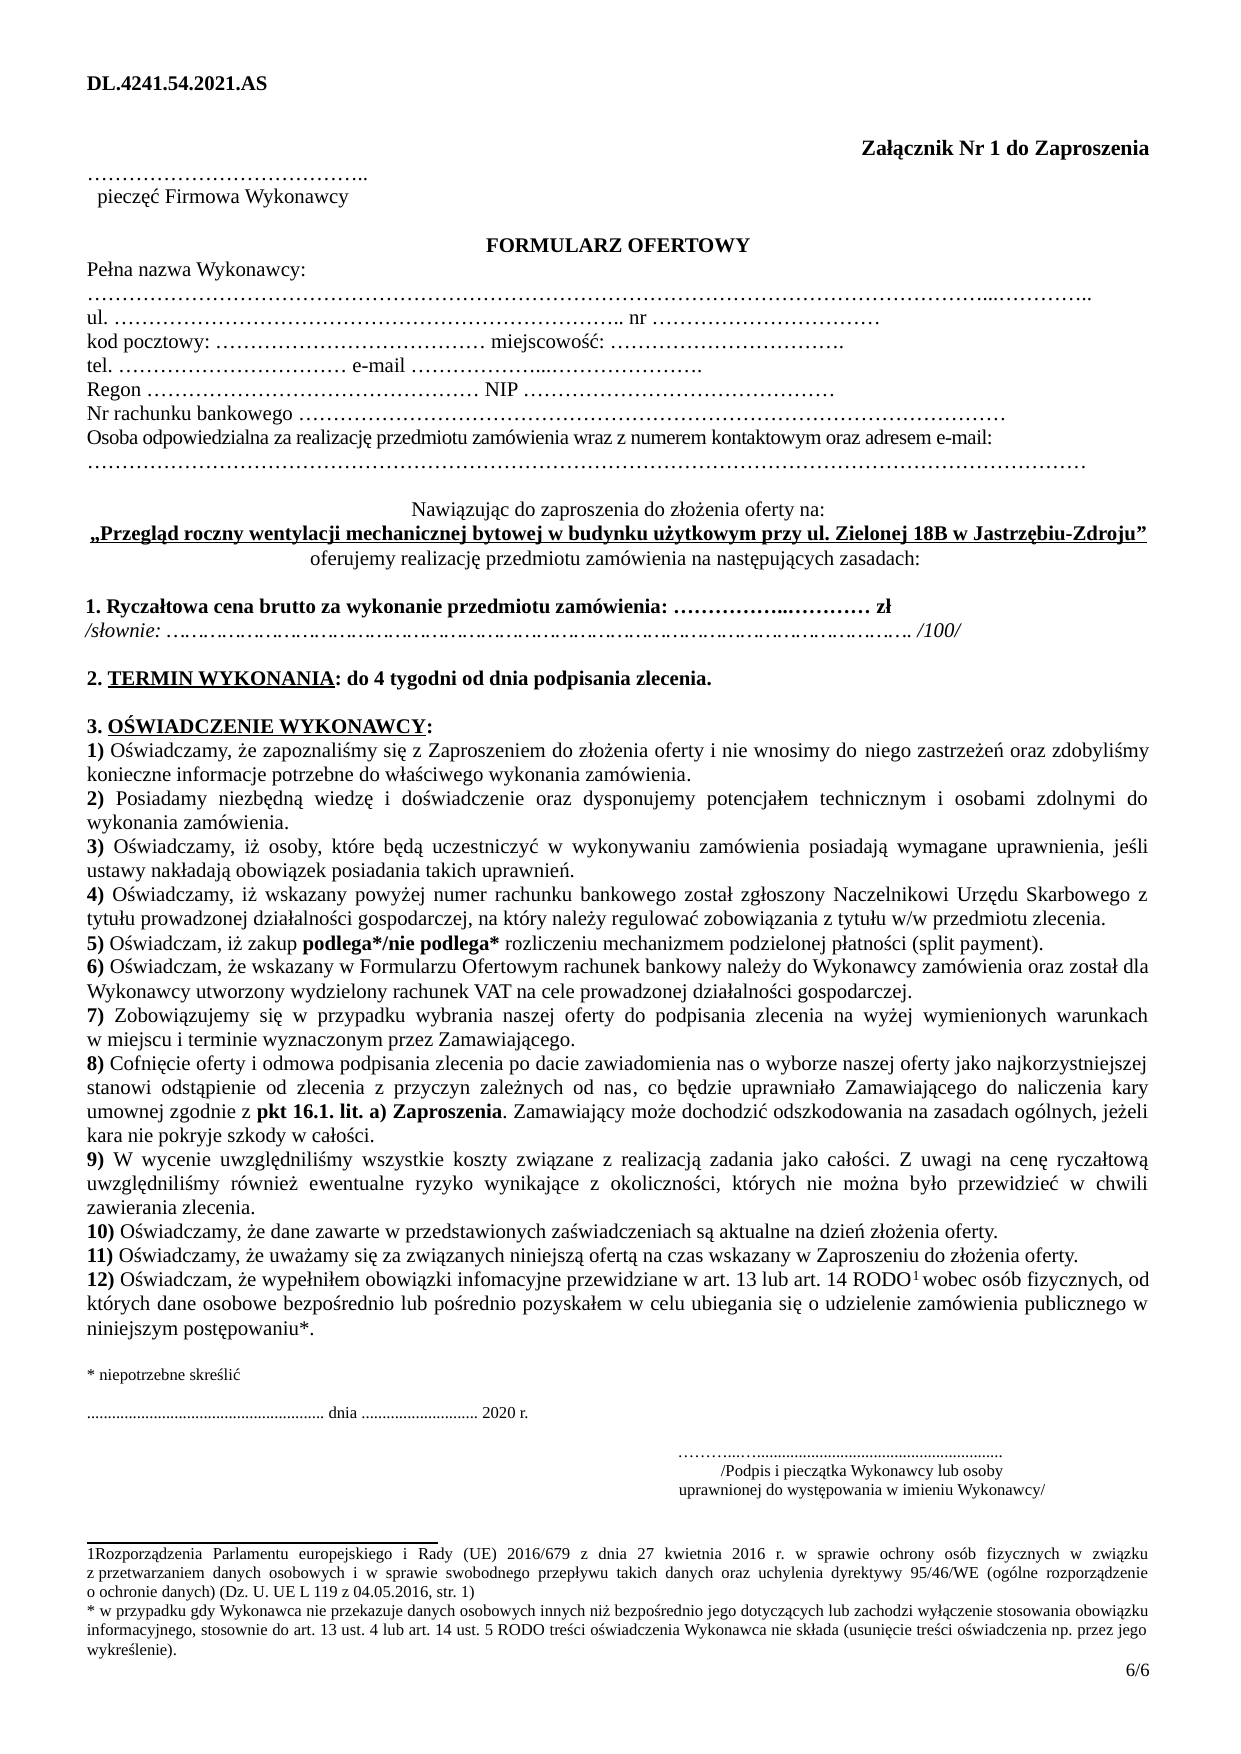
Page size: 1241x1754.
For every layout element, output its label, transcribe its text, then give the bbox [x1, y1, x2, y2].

text FORMULARZ OFERTOWY [87, 233, 1149, 257]
text 6) Oświadczam, że wskazany w Formularzu Ofertowym rachunek bankowy należy do Wykonawcy zamówienia oraz został dla Wykonawcy utworzony wydzielony rachunek VAT na cele prowadzonej działalności gospodarczej. [87, 954, 1149, 1003]
text 11) Oświadczamy, że uważamy się za związanych niniejszą ofertą na czas wskazany w Zaproszeniu do złożenia oferty. [87, 1243, 1149, 1267]
text /słownie: …………………………………………………………………………………………………………. /100/ [85, 618, 1149, 642]
text 3) Oświadczamy, iż osoby, które będą uczestniczyć w wykonywaniu zamówienia posiadają wymagane uprawnienia, jeśli ustawy nakładają obowiązek posiadania takich uprawnień. [87, 834, 1149, 882]
text Załącznik Nr 1 do Zaproszenia [87, 135, 1149, 160]
text pieczęć Firmowa Wykonawcy [87, 184, 1149, 208]
text …………………………………………………………………………………………………………………...………….. [87, 281, 1149, 305]
text * niepotrzebne skreślić [87, 1365, 1149, 1384]
list Rozporządzenia Parlamentu europejskiego i Rady (UE) 2016/679 z dnia 27 kwietnia 2016 r. w sprawie ochrony osób fizycznych w związku z przetwarzaniem danych osobowych i w sprawie swobodnego przepływu takich danych oraz uchylenia dyrektywy 95/46/WE (ogólne rozporządzenie o ochronie danych) (Dz. U. UE L 119 z 04.05.2016, str. 1) [87, 1543, 1149, 1601]
text uprawnionej do występowania w imieniu Wykonawcy/ [677, 1480, 1046, 1499]
text Nawiązując do zaproszenia do złożenia oferty na: [87, 497, 1149, 521]
text 2. TERMIN WYKONANIA: do 4 tygodni od dnia podpisania zlecenia. [87, 666, 1149, 690]
text 8) Cofnięcie oferty i odmowa podpisania zlecenia po dacie zawiadomienia nas o wyborze naszej oferty jako najkorzystniejszej stanowi odstąpienie od zlecenia z przyczyn zależnych od nas, co będzie uprawniało Zamawiającego do naliczenia kary umownej zgodnie z pkt 16.1. lit. a) Zaproszenia. Zamawiający może dochodzić odszkodowania na zasadach ogólnych, jeżeli kara nie pokryje szkody w całości. [87, 1051, 1149, 1147]
text 9) W wycenie uwzględniliśmy wszystkie koszty związane z realizacją zadania jako całości. Z uwagi na cenę ryczałtową uwzględniliśmy również ewentualne ryzyko wynikające z okoliczności, których nie można było przewidzieć w chwili zawierania zlecenia. [87, 1147, 1149, 1219]
list 12) Oświadczam, że wypełniłem obowiązki infomacyjne przewidziane w art. 13 lub art. 14 RODO wobec osób fizycznych, od których dane osobowe bezpośrednio lub pośrednio pozyskałem w celu ubiegania się o udzielenie zamówienia publicznego w niniejszym postępowaniu*. [87, 1267, 1149, 1339]
list * w przypadku gdy Wykonawca nie przekazuje danych osobowych innych niż bezpośrednio jego dotyczących lub zachodzi wyłączenie stosowania obowiązku informacyjnego, stosownie do art. 13 ust. 4 lub art. 14 ust. 5 RODO treści oświadczenia Wykonawca nie składa (usunięcie treści oświadczenia np. przez jego wykreślenie). [87, 1601, 1149, 1658]
text „Przegląd roczny wentylacji mechanicznej bytowej w budynku użytkowym przy ul. Zielonej 18B w Jastrzębiu-Zdroju” [87, 521, 1149, 545]
text 1. Ryczałtowa cena brutto za wykonanie przedmiotu zamówienia: ……………..………… zł [85, 593, 1149, 618]
text tel. …………………………… e-mail ………………...…………………. [87, 353, 1149, 377]
text /Podpis i pieczątka Wykonawcy lub osoby [677, 1461, 1046, 1480]
text Regon ………………………………………… NIP ……………………………………… [87, 377, 1149, 401]
text ………...…........................................................... [87, 1441, 1149, 1461]
text 3. OŚWIADCZENIE WYKONAWCY: [87, 714, 1149, 738]
text 5) Oświadczam, iż zakup podlega*/nie podlega* rozliczeniu mechanizmem podzielonej płatności (split payment). [87, 930, 1149, 954]
text 4) Oświadczamy, iż wskazany powyżej numer rachunku bankowego został zgłoszony Naczelnikowi Urzędu Skarbowego z tytułu prowadzonej działalności gospodarczej, na który należy regulować zobowiązania z tytułu w/w przedmiotu zlecenia. [87, 882, 1149, 930]
text ……………………………………………………………………………………………………………………………… [87, 449, 1149, 473]
text ………………………………….. [87, 160, 1149, 184]
text Osoba odpowiedzialna za realizację przedmiotu zamówienia wraz z numerem kontaktowym oraz adresem e-mail: [87, 425, 1149, 449]
text kod pocztowy: ………………………………… miejscowość: ……………………………. [87, 329, 1149, 353]
text Pełna nazwa Wykonawcy: [87, 257, 1149, 281]
text 10) Oświadczamy, że dane zawarte w przedstawionych zaświadczeniach są aktualne na dzień złożenia oferty. [87, 1219, 1149, 1243]
text ul. ……………………………………………………………….. nr …………………………… [87, 305, 1149, 329]
text oferujemy realizację przedmiotu zamówienia na następujących zasadach: [87, 545, 1149, 569]
text Nr rachunku bankowego ………………………………………………………………………………………… [87, 401, 1149, 425]
text ......................................................... dnia ............................ 2020 r. [87, 1403, 1149, 1422]
text 7) Zobowiązujemy się w przypadku wybrania naszej oferty do podpisania zlecenia na wyżej wymienionych warunkach w miejscu i terminie wyznaczonym przez Zamawiającego. [87, 1003, 1149, 1051]
text 2) Posiadamy niezbędną wiedzę i doświadczenie oraz dysponujemy potencjałem technicznym i osobami zdolnymi do wykonania zamówienia. [87, 786, 1149, 834]
text 1) Oświadczamy, że zapoznaliśmy się z Zaproszeniem do złożenia oferty i nie wnosimy do niego zastrzeżeń oraz zdobyliśmy konieczne informacje potrzebne do właściwego wykonania zamówienia. [87, 738, 1149, 786]
